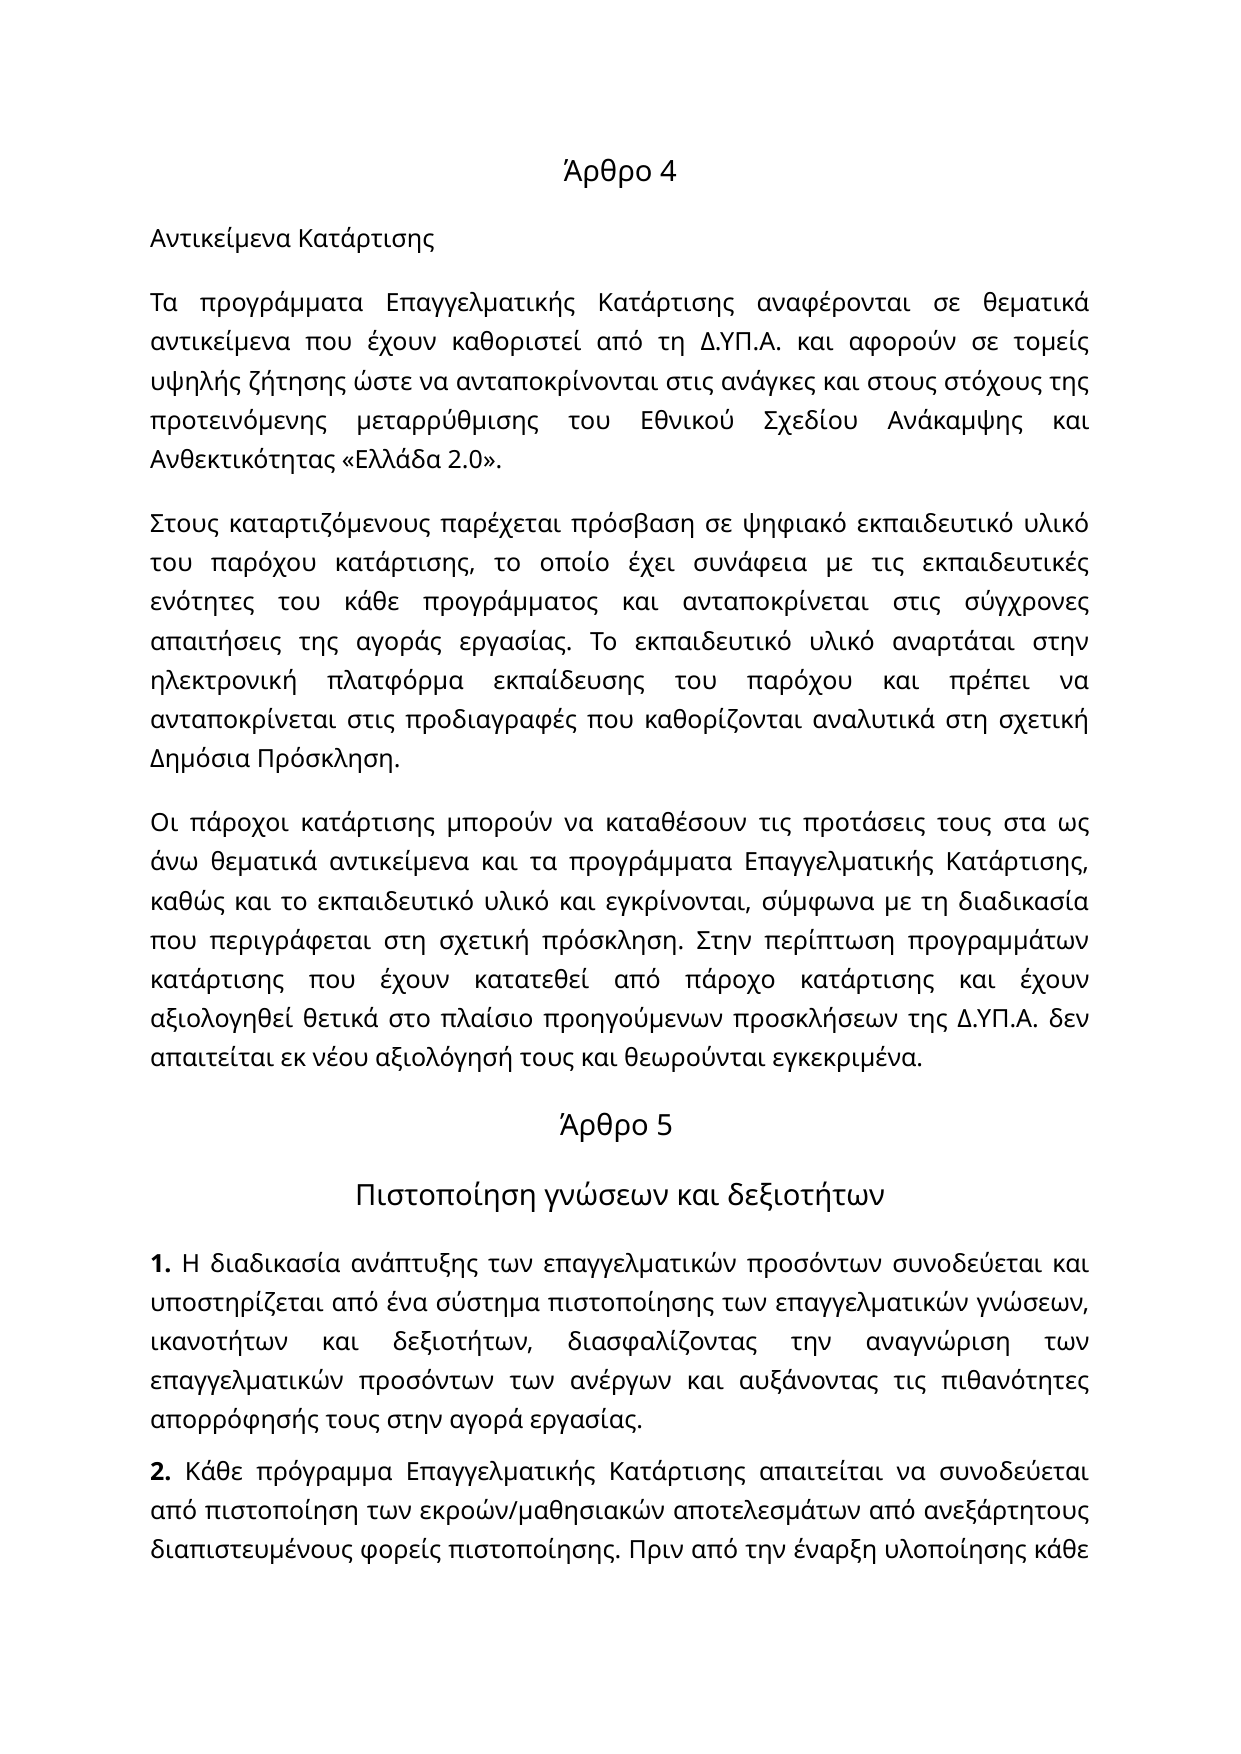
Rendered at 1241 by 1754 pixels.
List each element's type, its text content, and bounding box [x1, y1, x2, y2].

text Οι πάροχοι κατάρτισης μπορούν να καταθέσουν τις προτάσεις τους στα ως άνω θεματικά αντικείμενα και τα προγράμματα Επαγγελματικής Κατάρτισης, καθώς και το εκπαιδευτικό υλικό και εγκρίνονται, σύμφωνα με τη διαδικασία που περιγράφεται στη σχετική πρόσκληση. Στην περίπτωση προγραμμάτων κατάρτισης που έχουν κατατεθεί από πάροχο κατάρτισης και έχουν αξιολογηθεί θετικά στο πλαίσιο προηγούμενων προσκλήσεων της Δ.ΥΠ.Α. δεν απαιτείται εκ νέου αξιολόγησή τους και θεωρούνται εγκεκριμένα. [150, 805, 1090, 1074]
subtitle Άρθρο 4 [150, 150, 1090, 190]
subtitle Πιστοποίηση γνώσεων και δεξιοτήτων [150, 1174, 1090, 1214]
text 2. Κάθε πρόγραμμα Επαγγελματικής Κατάρτισης απαιτείται να συνοδεύεται από πιστοποίηση των εκροών/μαθησιακών αποτελεσμάτων από ανεξάρτητους διαπιστευμένους φορείς πιστοποίησης. Πριν από την έναρξη υλοποίησης κάθε [150, 1453, 1090, 1566]
text Τα προγράμματα Επαγγελματικής Κατάρτισης αναφέρονται σε θεματικά αντικείμενα που έχουν καθοριστεί από τη Δ.ΥΠ.Α. και αφορούν σε τομείς υψηλής ζήτησης ώστε να ανταποκρίνονται στις ανάγκες και στους στόχους της προτεινόμενης μεταρρύθμισης του Εθνικού Σχεδίου Ανάκαμψης και Ανθεκτικότητας «Ελλάδα 2.0». [150, 285, 1090, 476]
text Αντικείμενα Κατάρτισης [150, 221, 1090, 255]
text 1. Η διαδικασία ανάπτυξης των επαγγελματικών προσόντων συνοδεύεται και υποστηρίζεται από ένα σύστημα πιστοποίησης των επαγγελματικών γνώσεων, ικανοτήτων και δεξιοτήτων, διασφαλίζοντας την αναγνώριση των επαγγελματικών προσόντων των ανέργων και αυξάνοντας τις πιθανότητες απορρόφησής τους στην αγορά εργασίας. [150, 1245, 1090, 1436]
subtitle Άρθρο 5 [150, 1104, 1090, 1144]
text Στους καταρτιζόμενους παρέχεται πρόσβαση σε ψηφιακό εκπαιδευτικό υλικό του παρόχου κατάρτισης, το οποίο έχει συνάφεια με τις εκπαιδευτικές ενότητες του κάθε προγράμματος και ανταποκρίνεται στις σύγχρονες απαιτήσεις της αγοράς εργασίας. Το εκπαιδευτικό υλικό αναρτάται στην ηλεκτρονική πλατφόρμα εκπαίδευσης του παρόχου και πρέπει να ανταποκρίνεται στις προδιαγραφές που καθορίζονται αναλυτικά στη σχετική Δημόσια Πρόσκληση. [150, 506, 1090, 775]
